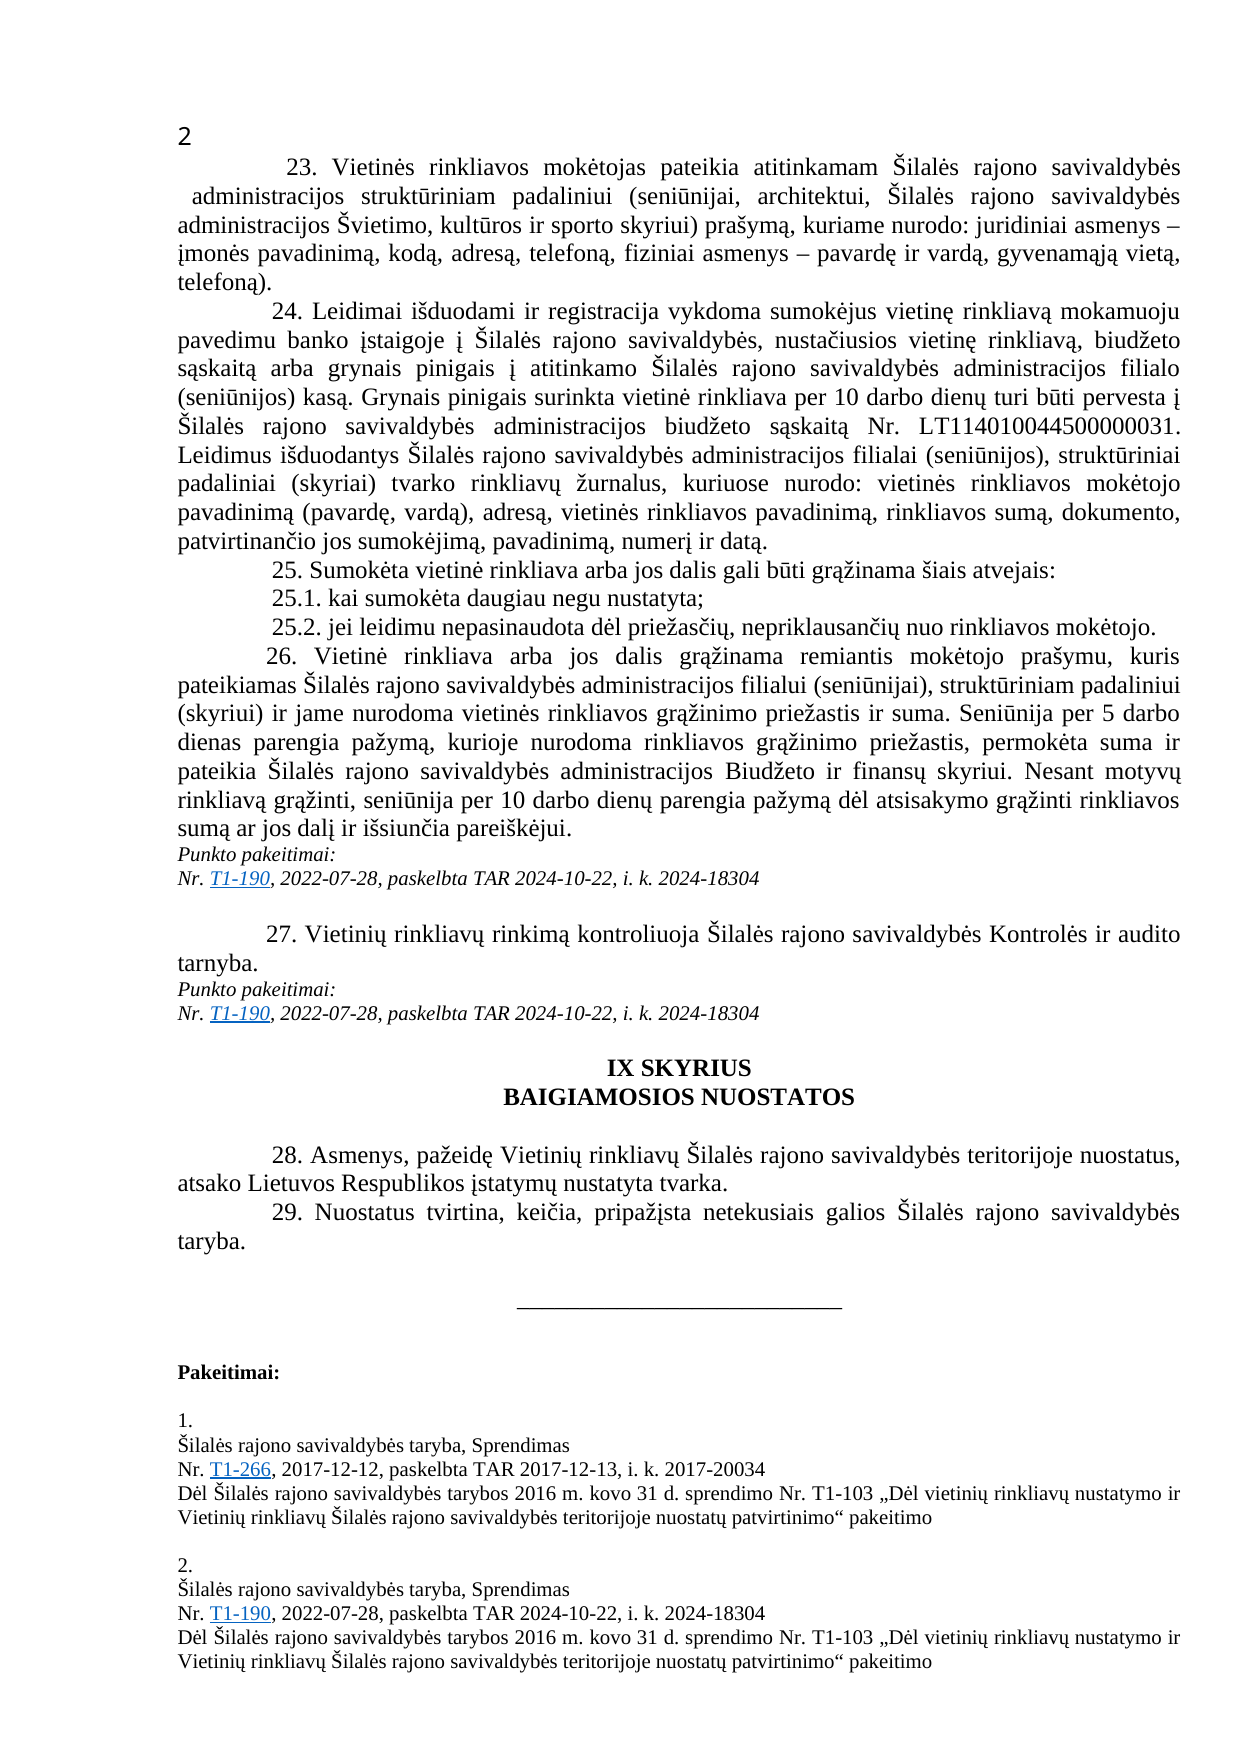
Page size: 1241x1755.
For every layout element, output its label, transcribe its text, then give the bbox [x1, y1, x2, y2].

text Pakeitimai: [177, 1360, 1181, 1384]
text Dėl Šilalės rajono savivaldybės tarybos 2016 m. kovo 31 d. sprendimo Nr. T1-103 „Dėl vietinių rinkliavų nustatymo ir Vietinių rinkliavų Šilalės rajono savivaldybės teritorijoje nuostatų patvirtinimo“ pakeitimo [177, 1625, 1181, 1673]
text 24. Leidimai išduodami ir registracija vykdoma sumokėjus vietinę rinkliavą mokamuoju pavedimu banko įstaigoje į Šilalės rajono savivaldybės, nustačiusios vietinę rinkliavą, biudžeto sąskaitą arba grynais pinigais į atitinkamo Šilalės rajono savivaldybės administracijos filialo (seniūnijos) kasą. Grynais pinigais surinkta vietinė rinkliava per 10 darbo dienų turi būti pervesta į Šilalės rajono savivaldybės administracijos biudžeto sąskaitą Nr. LT114010044500000031. Leidimus išduodantys Šilalės rajono savivaldybės administracijos filialai (seniūnijos), struktūriniai padaliniai (skyriai) tvarko rinkliavų žurnalus, kuriuose nurodo: vietinės rinkliavos mokėtojo pavadinimą (pavardę, vardą), adresą, vietinės rinkliavos pavadinimą, rinkliavos sumą, dokumento, patvirtinančio jos sumokėjimą, pavadinimą, numerį ir datą. [177, 296, 1181, 555]
text 25.2. jei leidimu nepasinaudota dėl priežasčių, nepriklausančių nuo rinkliavos mokėtojo. [177, 612, 1181, 641]
text 25.1. kai sumokėta daugiau negu nustatyta; [177, 583, 1181, 612]
text __________________________ [177, 1283, 1181, 1312]
text Nr. T1-190, 2022-07-28, paskelbta TAR 2024-10-22, i. k. 2024-18304 [177, 866, 1181, 890]
text 27. Vietinių rinkliavų rinkimą kontroliuoja Šilalės rajono savivaldybės Kontrolės ir audito tarnyba. [177, 919, 1181, 977]
text 2. [177, 1553, 1181, 1577]
text Šilalės rajono savivaldybės taryba, Sprendimas [177, 1432, 1181, 1457]
text Punkto pakeitimai: [177, 842, 1181, 866]
text 26. Vietinė rinkliava arba jos dalis grąžinama remiantis mokėtojo prašymu, kuris pateikiamas Šilalės rajono savivaldybės administracijos filialui (seniūnijai), struktūriniam padaliniui (skyriui) ir jame nurodoma vietinės rinkliavos grąžinimo priežastis ir suma. Seniūnija per 5 darbo dienas parengia pažymą, kurioje nurodoma rinkliavos grąžinimo priežastis, permokėta suma ir pateikia Šilalės rajono savivaldybės administracijos Biudžeto ir finansų skyriui. Nesant motyvų rinkliavą grąžinti, seniūnija per 10 darbo dienų parengia pažymą dėl atsisakymo grąžinti rinkliavos sumą ar jos dalį ir išsiunčia pareiškėjui. [177, 641, 1181, 842]
text Nr. T1-190, 2022-07-28, paskelbta TAR 2024-10-22, i. k. 2024-18304 [177, 1601, 1181, 1625]
text IX SKYRIUS [177, 1053, 1181, 1082]
text Punkto pakeitimai: [177, 977, 1181, 1001]
text 23. Vietinės rinkliavos mokėtojas pateikia atitinkamam Šilalės rajono savivaldybės administracijos struktūriniam padaliniui (seniūnijai, architektui, Šilalės rajono savivaldybės administracijos Švietimo, kultūros ir sporto skyriui) prašymą, kuriame nurodo: juridiniai asmenys – įmonės pavadinimą, kodą, adresą, telefoną, fiziniai asmenys – pavardę ir vardą, gyvenamąją vietą, telefoną). [177, 152, 1181, 296]
text Dėl Šilalės rajono savivaldybės tarybos 2016 m. kovo 31 d. sprendimo Nr. T1-103 „Dėl vietinių rinkliavų nustatymo ir Vietinių rinkliavų Šilalės rajono savivaldybės teritorijoje nuostatų patvirtinimo“ pakeitimo [177, 1481, 1181, 1529]
text 29. Nuostatus tvirtina, keičia, pripažįsta netekusiais galios Šilalės rajono savivaldybės taryba. [177, 1197, 1181, 1255]
text 28. Asmenys, pažeidę Vietinių rinkliavų Šilalės rajono savivaldybės teritorijoje nuostatus, atsako Lietuvos Respublikos įstatymų nustatyta tvarka. [177, 1140, 1181, 1197]
text 1. [177, 1408, 1181, 1432]
text Šilalės rajono savivaldybės taryba, Sprendimas [177, 1577, 1181, 1601]
text Nr. T1-190, 2022-07-28, paskelbta TAR 2024-10-22, i. k. 2024-18304 [177, 1001, 1181, 1025]
text BAIGIAMOSIOS NUOSTATOS [177, 1082, 1181, 1111]
text 25. Sumokėta vietinė rinkliava arba jos dalis gali būti grąžinama šiais atvejais: [177, 555, 1181, 583]
text Nr. T1-266, 2017-12-12, paskelbta TAR 2017-12-13, i. k. 2017-20034 [177, 1457, 1181, 1481]
